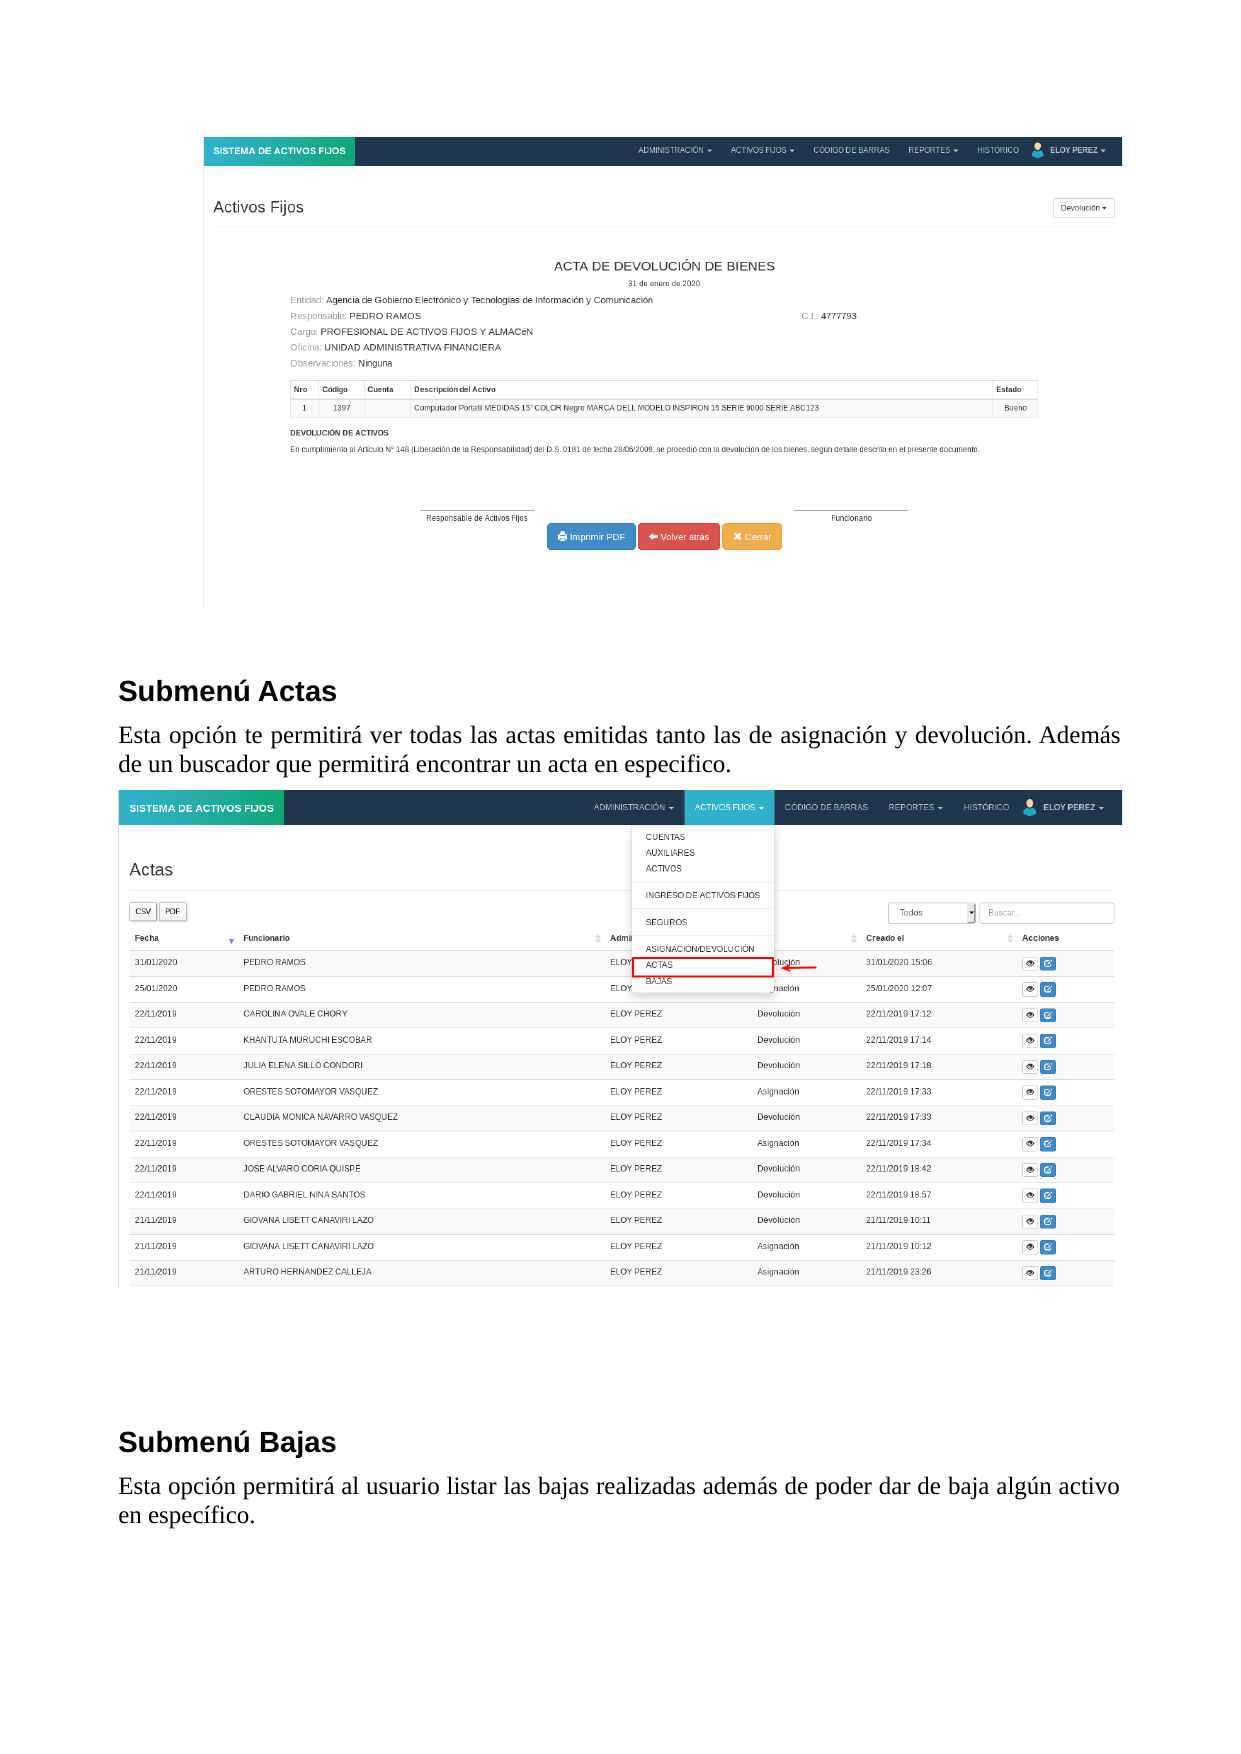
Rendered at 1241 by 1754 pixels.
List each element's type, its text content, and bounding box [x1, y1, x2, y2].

text Esta opción te permitirá ver todas las actas emitidas tanto las de asignación y devolución. Además de un buscador que permitirá encontrar un acta en especifico. [118, 720, 1122, 778]
picture [203, 137, 1123, 608]
text Esta opción permitirá al usuario listar las bajas realizadas además de poder dar de baja algún activo en específico. [118, 1471, 1122, 1529]
subtitle Submenú Bajas [118, 1425, 1122, 1459]
picture [118, 790, 1123, 1288]
subtitle Submenú Actas [118, 674, 1122, 708]
